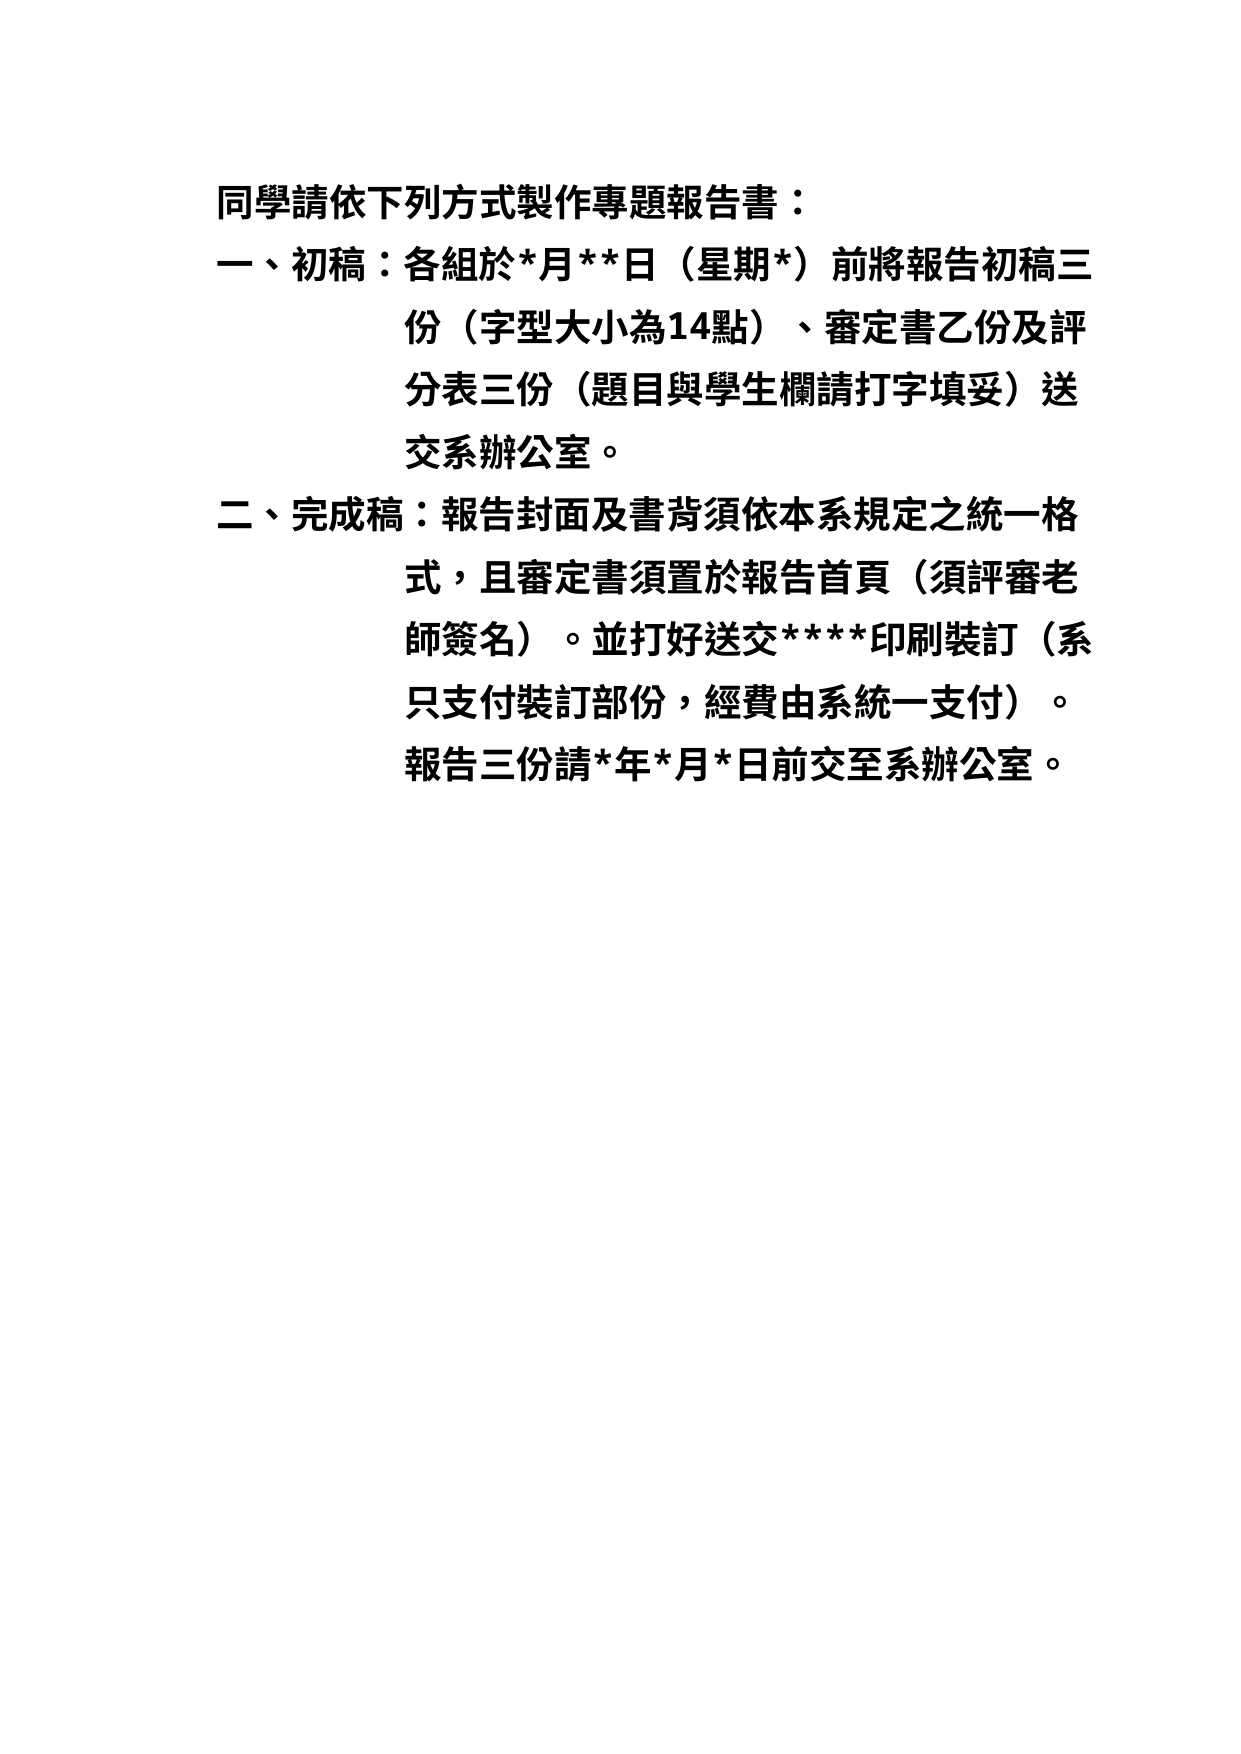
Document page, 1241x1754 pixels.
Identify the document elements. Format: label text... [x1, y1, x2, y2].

text 一、初稿：各組於*月**日（星期*）前將報告初稿三份（字型大小為14點）、審定書乙份及評分表三份（題目與學生欄請打字填妥）送交系辦公室。 [216, 221, 1104, 471]
text 二、完成稿：報告封面及書背須依本系規定之統一格式，且審定書須置於報告首頁（須評審老師簽名）。並打好送交****印刷裝訂（系只支付裝訂部份，經費由系統一支付）。報告三份請*年*月*日前交至系辦公室。 [216, 471, 1104, 783]
text 同學請依下列方式製作專題報告書： [216, 158, 1104, 221]
